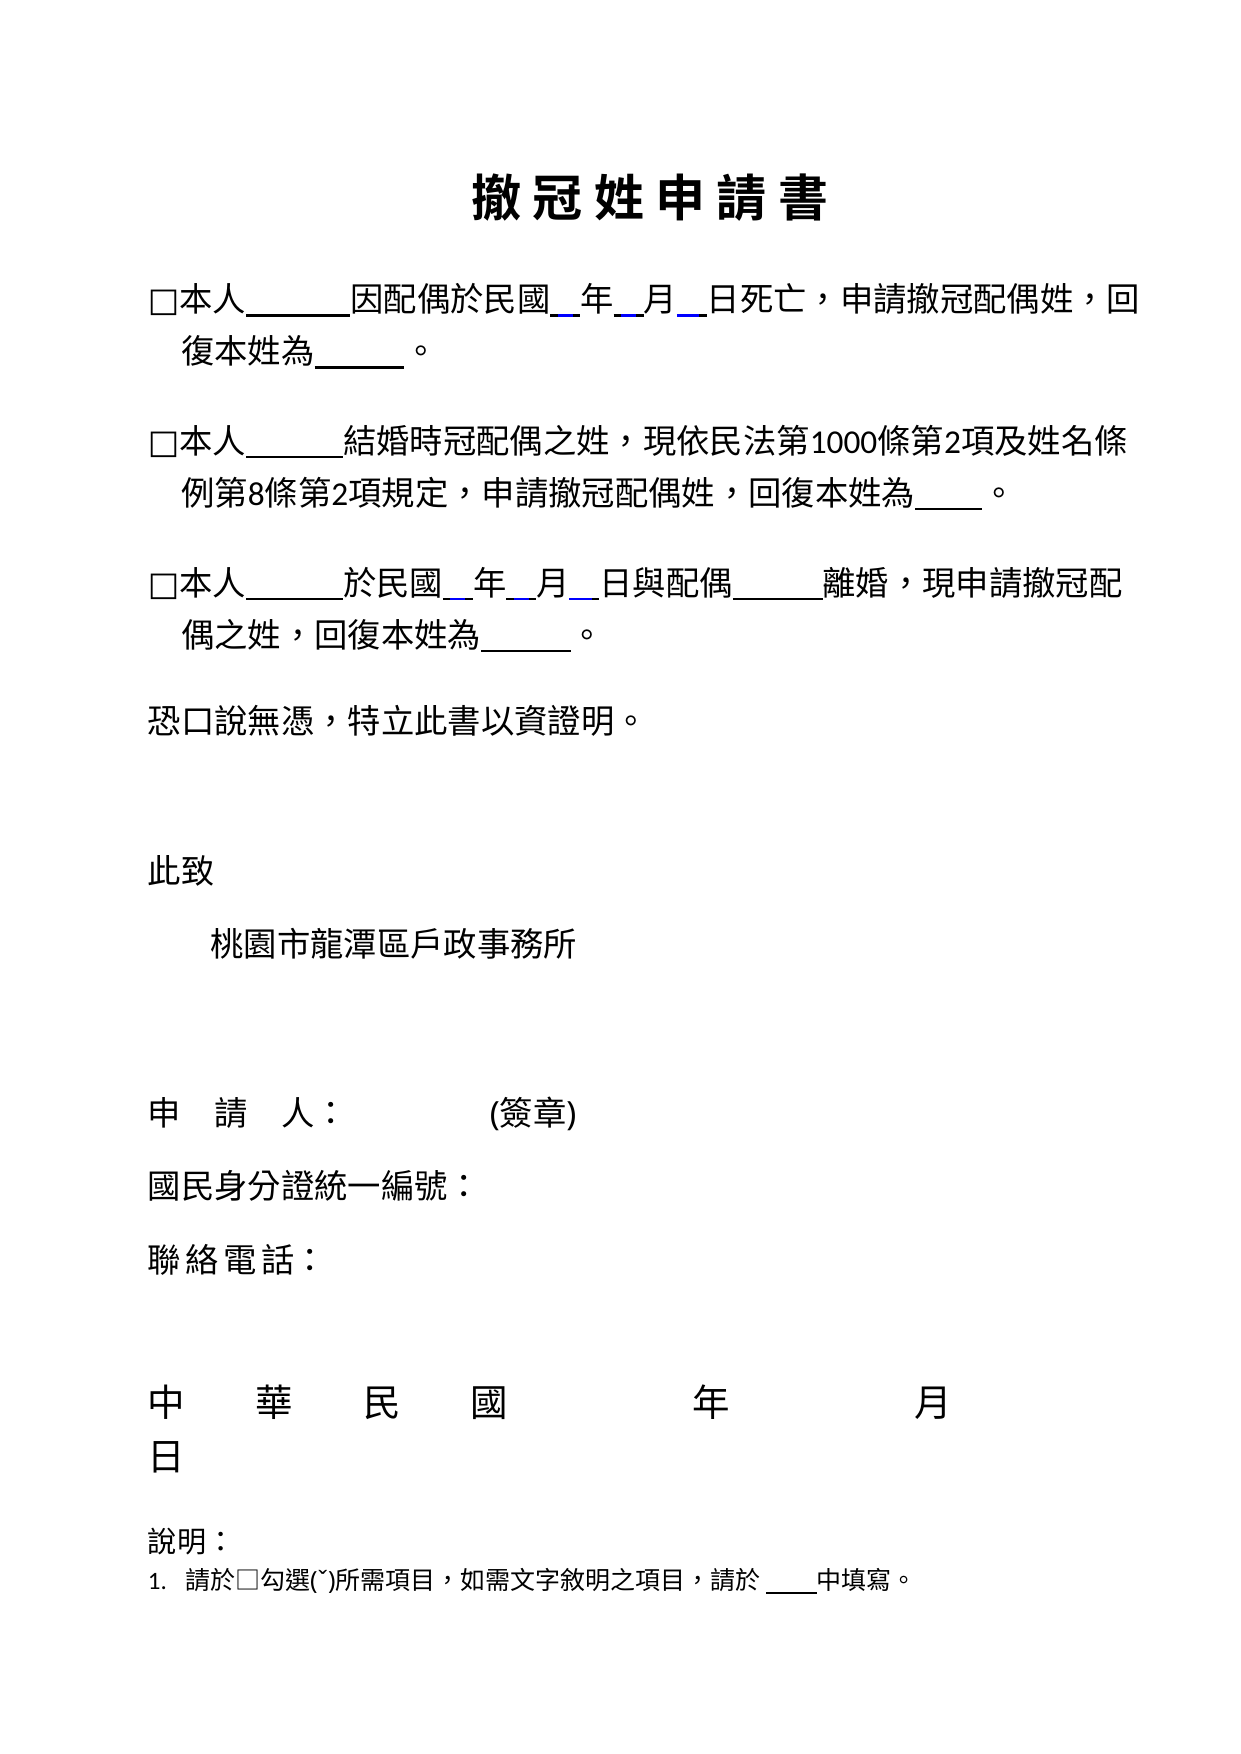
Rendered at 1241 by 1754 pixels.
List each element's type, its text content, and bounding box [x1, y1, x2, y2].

text 此致 [148, 845, 1152, 893]
text 撤 冠 姓 申 請 書 [148, 157, 1152, 232]
text 聯 絡 電 話： [148, 1233, 1152, 1282]
text 桃園市龍潭區戶政事務所 [160, 918, 1152, 966]
text 中 華 民 國 年 月 日 [148, 1372, 1155, 1481]
list 請於□勾選(ˇ)所需項目，如需文字敘明之項目，請於 中填寫。 [148, 1561, 1152, 1597]
text 國民身分證統一編號： [148, 1160, 1152, 1208]
text 申 請 人： (簽章) [148, 1087, 1152, 1135]
text 恐口說無憑，特立此書以資證明。 [148, 695, 1152, 743]
text □本人 因配偶於民國 年 月 日死亡，申請撤冠配偶姓，回復本姓為 。 [148, 270, 1152, 374]
text □本人 結婚時冠配偶之姓，現依民法第1000條第2項及姓名條例第8條第2項規定，申請撤冠配偶姓，回復本姓為 。 [148, 412, 1152, 516]
text 說明： [148, 1518, 1152, 1561]
text □本人 於民國 年 月 日與配偶 離婚，現申請撤冠配偶之姓，回復本姓為 。 [148, 553, 1152, 657]
